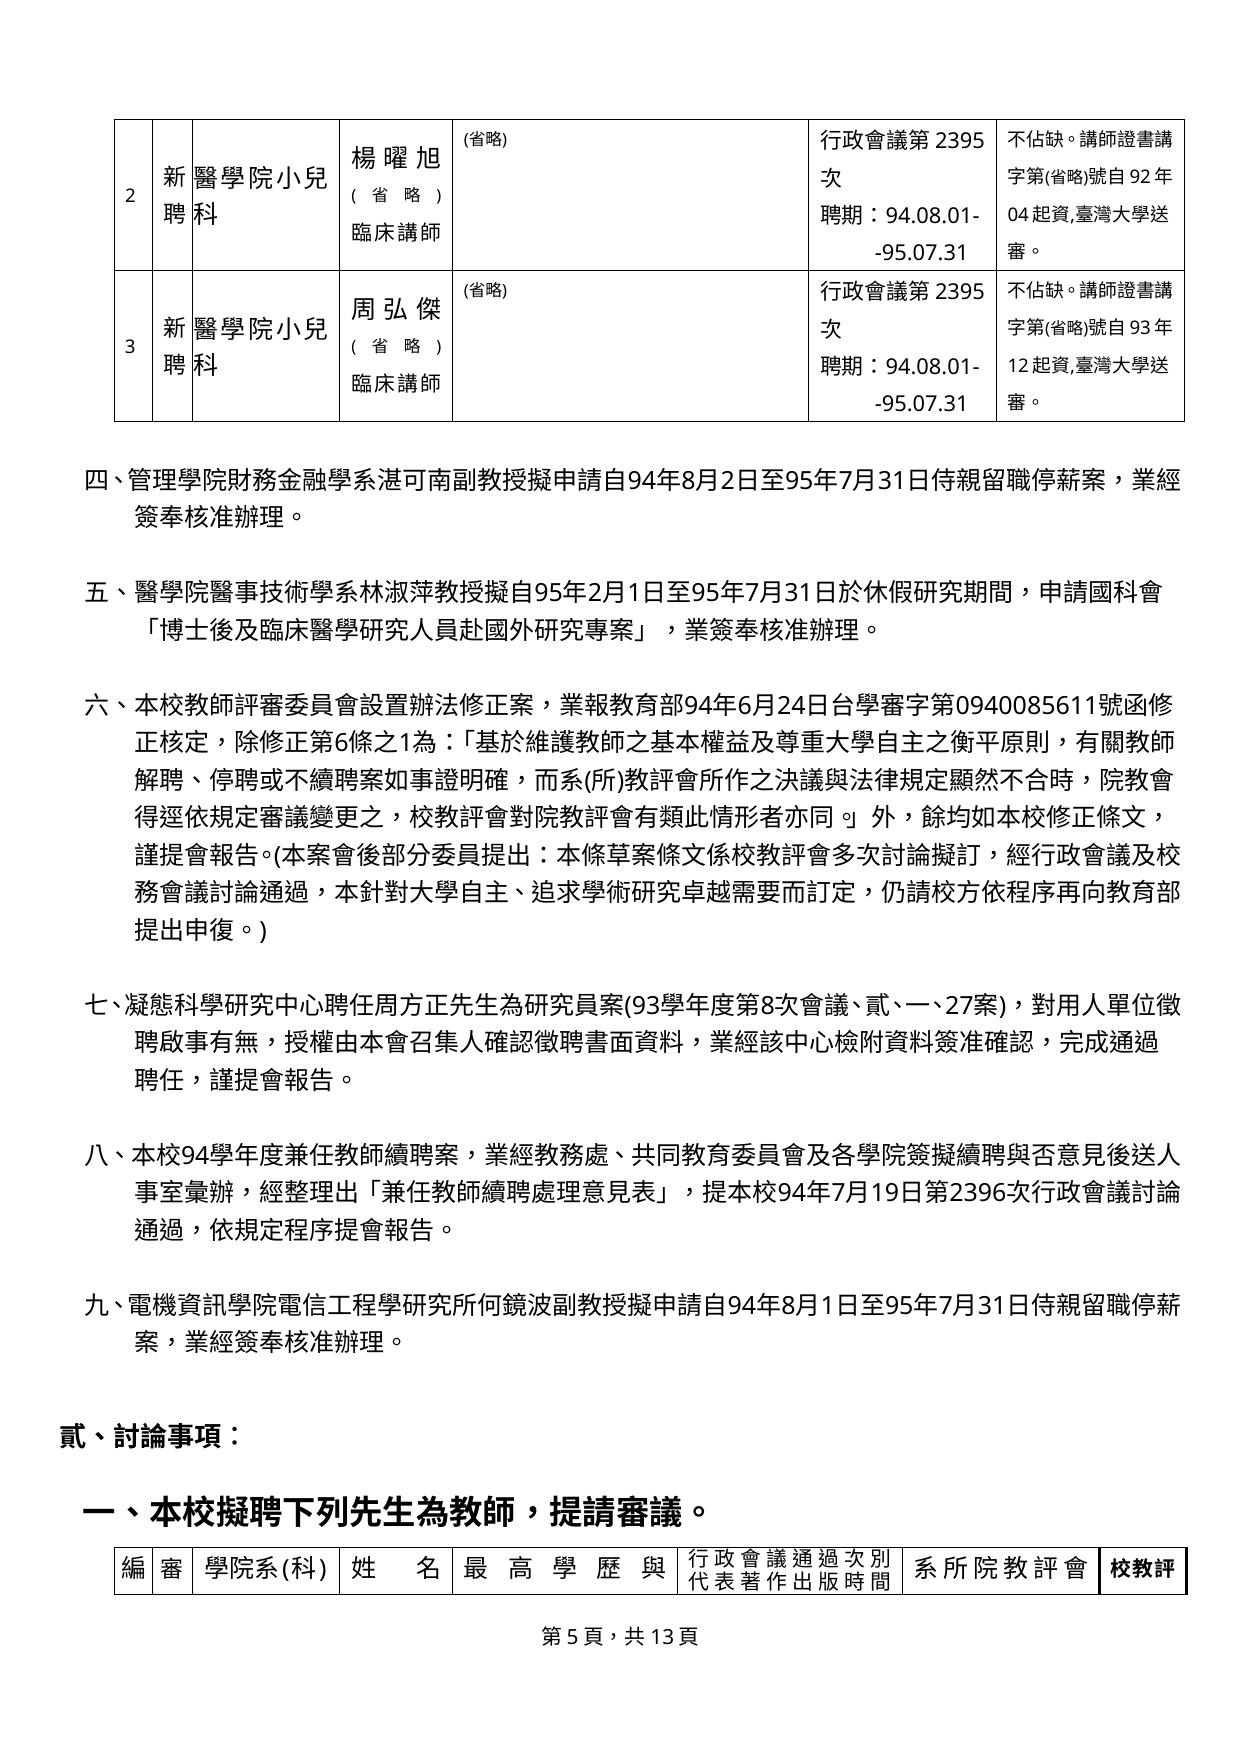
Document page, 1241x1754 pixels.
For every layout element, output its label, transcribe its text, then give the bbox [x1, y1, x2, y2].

text 一、本校擬聘下列先生為教師，提請審議。 [83, 1472, 1181, 1547]
table_cell 行政會議第2395次 聘期：94.08.01- -95.07.31 [809, 271, 996, 421]
table_header 行政會議通過次別 代表著作出版時間 [678, 1548, 902, 1594]
text 六、本校教師評審委員會設置辦法修正案，業報教育部94年6月24日台學審字第0940085611號函修正核定，除修正第6條之1為：「基於維護教師之基本權益及尊重大學自主之衡平原則，有關教師解聘、停聘或不續聘案如事證明確，而系(所)教評會所作之決議與法律規定顯然不合時，院教會得逕依規定審議變更之，校教評會對院教評會有類此情形者亦同。」外，餘均如本校修正條文，謹提會報告。(本案會後部分委員提出：本條草案條文係校教評會多次討論擬訂，經行政會議及校務會議討論通過，本針對大學自主、追求學術研究卓越需要而訂定，仍請校方依程序再向教育部提出申復。) [84, 685, 1181, 947]
table_cell 不佔缺。講師證書講字第(省略)號自93年12起資,臺灣大學送審。 [997, 271, 1184, 421]
table_header 學院系(科) [193, 1548, 339, 1594]
table_cell 3 [115, 271, 152, 421]
table_cell 醫學院小兒科 [193, 120, 339, 270]
table_header 校教評 [1101, 1548, 1185, 1594]
text 五、醫學院醫事技術學系林淑萍教授擬自95年2月1日至95年7月31日於休假研究期間，申請國科會「博士後及臨床醫學研究人員赴國外研究專案」，業簽奉核准辦理。 [84, 572, 1181, 647]
table_cell (省略) [453, 271, 808, 421]
text 四、管理學院財務金融學系湛可南副教授擬申請自94年8月2日至95年7月31日侍親留職停薪案，業經簽奉核准辦理。 [84, 460, 1181, 535]
text 八、本校94學年度兼任教師續聘案，業經教務處、共同教育委員會及各學院簽擬續聘與否意見後送人事室彙辦，經整理出「兼任教師續聘處理意見表」，提本校94年7月19日第2396次行政會議討論通過，依規定程序提會報告。 [84, 1135, 1181, 1247]
table_cell 新聘 [153, 271, 192, 421]
table_cell 周弘傑 (省略) 臨床講師 [340, 271, 452, 421]
table_header 編 [115, 1548, 152, 1594]
text 九、電機資訊學院電信工程學研究所何鏡波副教授擬申請自94年8月1日至95年7月31日侍親留職停薪案，業經簽奉核准辦理。 [84, 1285, 1181, 1360]
table_cell 醫學院小兒科 [193, 271, 339, 421]
table_cell 不佔缺。講師證書講字第(省略)號自92年04起資,臺灣大學送審。 [997, 120, 1184, 270]
table_cell (省略) [453, 120, 808, 270]
text 七、凝態科學研究中心聘任周方正先生為研究員案(93學年度第8次會議、貳、一、27案)，對用人單位徵聘啟事有無，授權由本會召集人確認徵聘書面資料，業經該中心檢附資料簽准確認，完成通過聘任，謹提會報告。 [84, 985, 1181, 1097]
table_cell 2 [115, 120, 152, 270]
table_header 姓 名 [340, 1548, 452, 1594]
table_cell 楊曜旭 (省略) 臨床講師 [340, 120, 452, 270]
text 貳、討論事項︰ [59, 1397, 1181, 1472]
table_cell 行政會議第2395次 聘期：94.08.01- -95.07.31 [809, 120, 996, 270]
table_header 最高學歷與 [453, 1548, 677, 1594]
table_cell 新聘 [153, 120, 192, 270]
table_header 系所院教評會 [903, 1548, 1098, 1594]
table_header 審 [153, 1548, 192, 1594]
